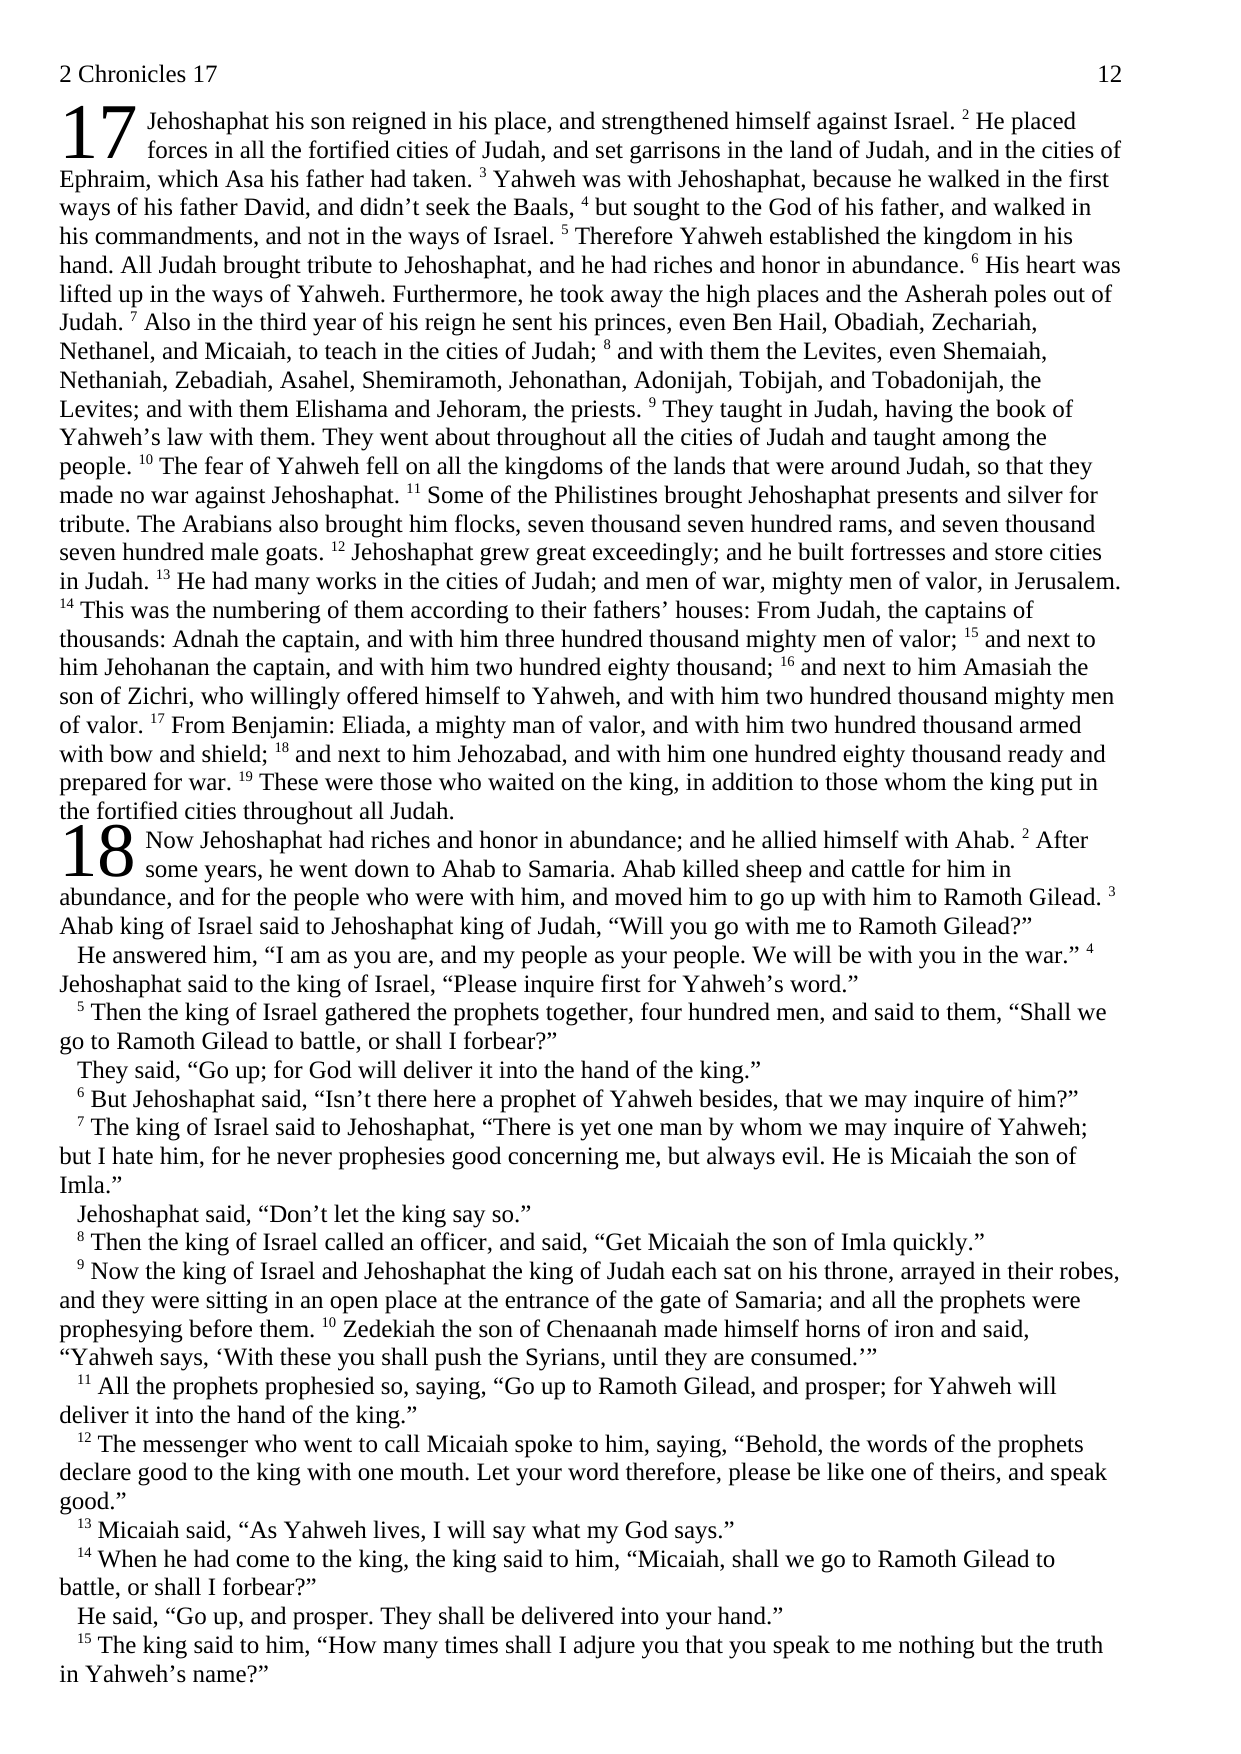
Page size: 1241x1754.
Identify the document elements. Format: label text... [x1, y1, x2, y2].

text 13 Micaiah said, “As Yahweh lives, I will say what my God says.” [59, 1515, 1122, 1544]
text They said, “Go up; for God will deliver it into the hand of the king.” [59, 1055, 1122, 1084]
text 17Jehoshaphat his son reigned in his place, and strengthened himself against Israel. 2 He placed forces in all the fortified cities of Judah, and set garrisons in the land of Judah, and in the cities of Ephraim, which Asa his father had taken. 3 Yahweh was with Jehoshaphat, because he walked in the first ways of his father David, and didn’t seek the Baals, 4 but sought to the God of his father, and walked in his commandments, and not in the ways of Israel. 5 Therefore Yahweh established the kingdom in his hand. All Judah brought tribute to Jehoshaphat, and he had riches and honor in abundance. 6 His heart was lifted up in the ways of Yahweh. Furthermore, he took away the high places and the Asherah poles out of Judah. 7 Also in the third year of his reign he sent his princes, even Ben Hail, Obadiah, Zechariah, Nethanel, and Micaiah, to teach in the cities of Judah; 8 and with them the Levites, even Shemaiah, Nethaniah, Zebadiah, Asahel, Shemiramoth, Jehonathan, Adonijah, Tobijah, and Tobadonijah, the Levites; and with them Elishama and Jehoram, the priests. 9 They taught in Judah, having the book of Yahweh’s law with them. They went about throughout all the cities of Judah and taught among the people. 10 The fear of Yahweh fell on all the kingdoms of the lands that were around Judah, so that they made no war against Jehoshaphat. 11 Some of the Philistines brought Jehoshaphat presents and silver for tribute. The Arabians also brought him flocks, seven thousand seven hundred rams, and seven thousand seven hundred male goats. 12 Jehoshaphat grew great exceedingly; and he built fortresses and store cities in Judah. 13 He had many works in the cities of Judah; and men of war, mighty men of valor, in Jerusalem. 14 This was the numbering of them according to their fathers’ houses: From Judah, the captains of thousands: Adnah the captain, and with him three hundred thousand mighty men of valor; 15 and next to him Jehohanan the captain, and with him two hundred eighty thousand; 16 and next to him Amasiah the son of Zichri, who willingly offered himself to Yahweh, and with him two hundred thousand mighty men of valor. 17 From Benjamin: Eliada, a mighty man of valor, and with him two hundred thousand armed with bow and shield; 18 and next to him Jehozabad, and with him one hundred eighty thousand ready and prepared for war. 19 These were those who waited on the king, in addition to those whom the king put in the fortified cities throughout all Judah. [59, 106, 1122, 825]
text Jehoshaphat said, “Don’t let the king say so.” [59, 1199, 1122, 1227]
text 5 Then the king of Israel gathered the prophets together, four hundred men, and said to them, “Shall we go to Ramoth Gilead to battle, or shall I forbear?” [59, 997, 1122, 1055]
text 7 The king of Israel said to Jehoshaphat, “There is yet one man by whom we may inquire of Yahweh; but I hate him, for he never prophesies good concerning me, but always evil. He is Micaiah the son of Imla.” [59, 1112, 1122, 1199]
text 8 Then the king of Israel called an officer, and said, “Get Micaiah the son of Imla quickly.” [59, 1227, 1122, 1256]
text 11 All the prophets prophesied so, saying, “Go up to Ramoth Gilead, and prosper; for Yahweh will deliver it into the hand of the king.” [59, 1371, 1122, 1429]
text 15 The king said to him, “How many times shall I adjure you that you speak to me nothing but the truth in Yahweh’s name?” [59, 1630, 1122, 1687]
text 9 Now the king of Israel and Jehoshaphat the king of Judah each sat on his throne, arrayed in their robes, and they were sitting in an open place at the entrance of the gate of Samaria; and all the prophets were prophesying before them. 10 Zedekiah the son of Chenaanah made himself horns of iron and said, “Yahweh says, ‘With these you shall push the Syrians, until they are consumed.’” [59, 1256, 1122, 1371]
text 18Now Jehoshaphat had riches and honor in abundance; and he allied himself with Ahab. 2 After some years, he went down to Ahab to Samaria. Ahab killed sheep and cattle for him in abundance, and for the people who were with him, and moved him to go up with him to Ramoth Gilead. 3 Ahab king of Israel said to Jehoshaphat king of Judah, “Will you go with me to Ramoth Gilead?” [59, 825, 1122, 940]
text 12 The messenger who went to call Micaiah spoke to him, saying, “Behold, the words of the prophets declare good to the king with one mouth. Let your word therefore, please be like one of theirs, and speak good.” [59, 1429, 1122, 1515]
text He answered him, “I am as you are, and my people as your people. We will be with you in the war.” 4 Jehoshaphat said to the king of Israel, “Please inquire first for Yahweh’s word.” [59, 940, 1122, 997]
text He said, “Go up, and prosper. They shall be delivered into your hand.” [59, 1601, 1122, 1630]
text 14 When he had come to the king, the king said to him, “Micaiah, shall we go to Ramoth Gilead to battle, or shall I forbear?” [59, 1544, 1122, 1601]
text 6 But Jehoshaphat said, “Isn’t there here a prophet of Yahweh besides, that we may inquire of him?” [59, 1084, 1122, 1112]
